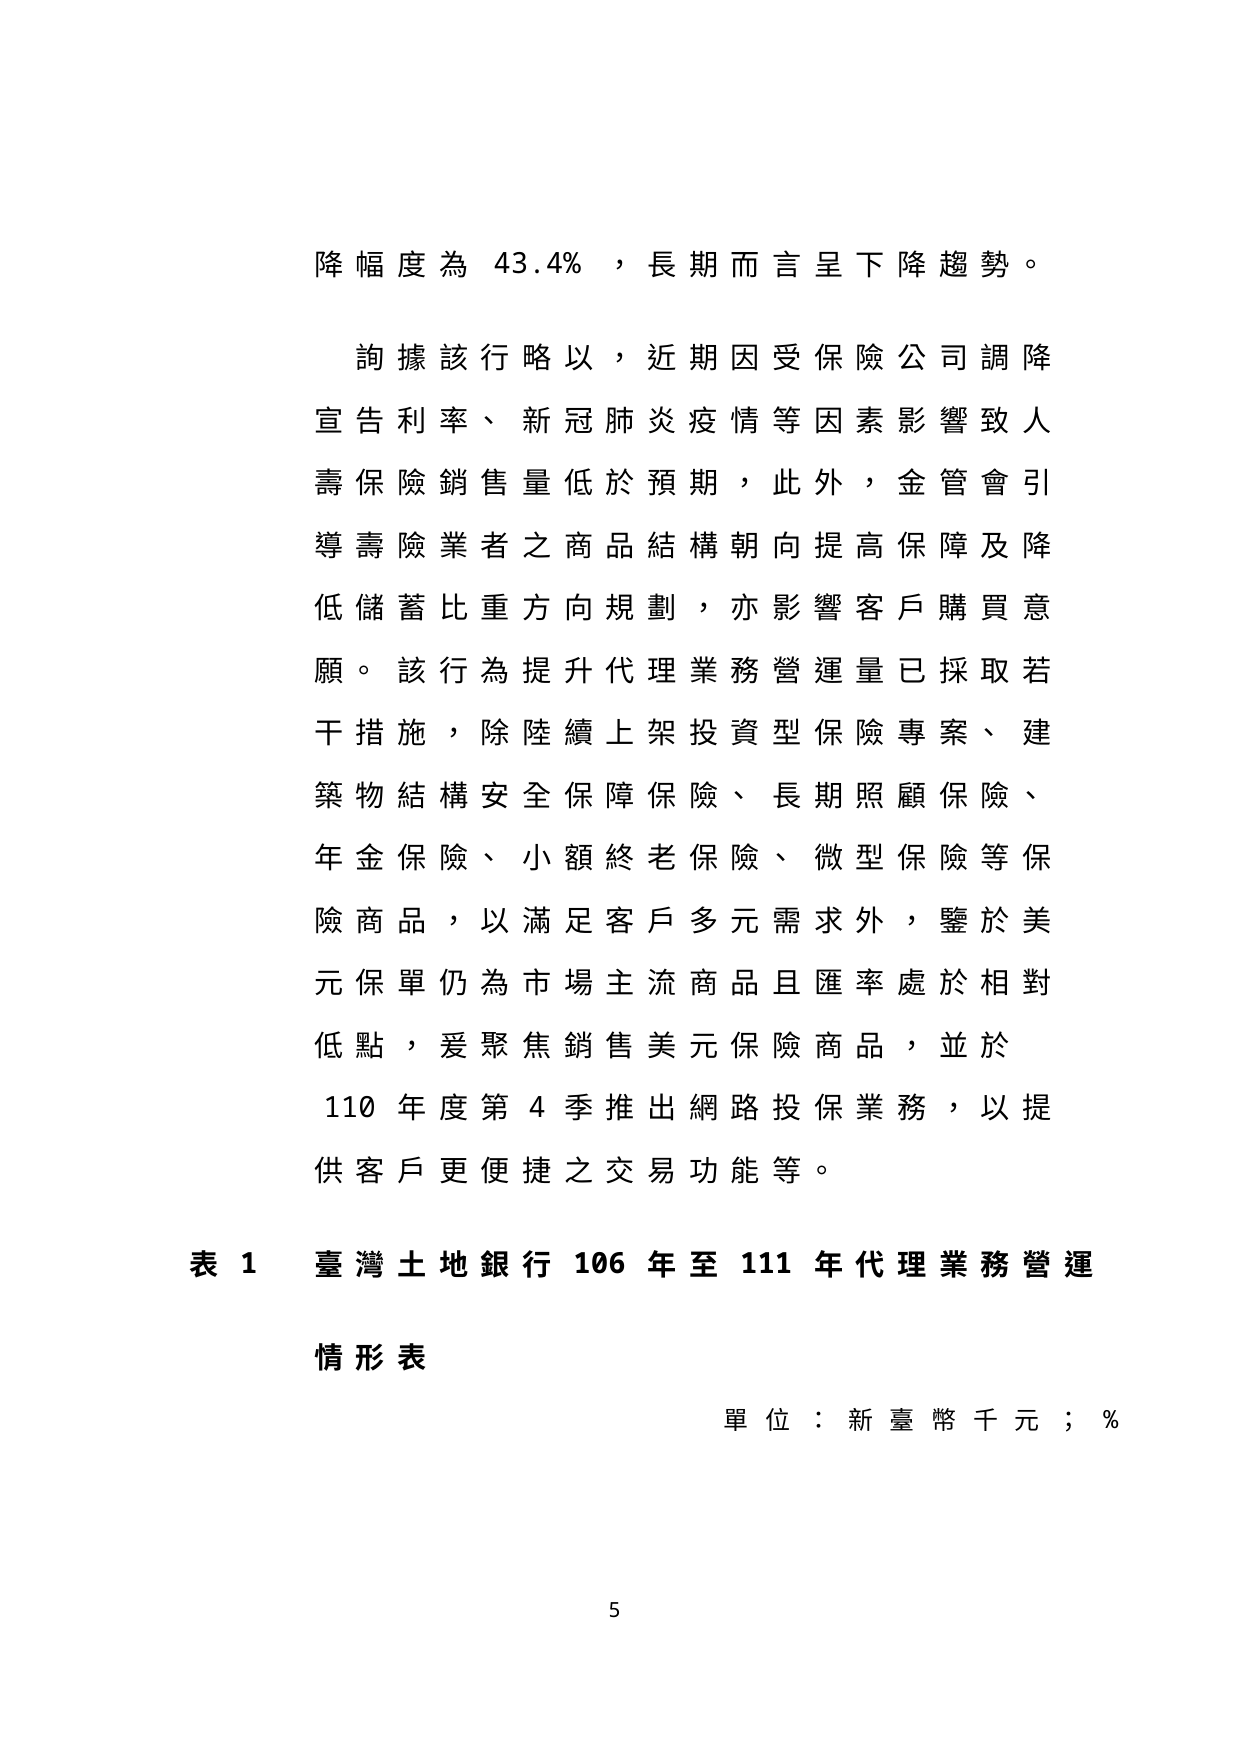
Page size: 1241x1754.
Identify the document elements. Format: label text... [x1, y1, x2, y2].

text 表1 臺灣土地銀行106年至111年代理業務營運情形表 [183, 1189, 1131, 1377]
text 單位：新臺幣千元；% [183, 1377, 1131, 1439]
text 2.營運量呈長期下降趨勢：就代理業務於106年度至109年度實際營運量趨勢分析，107年度較上年度增加6.66%，惟108年度起呈下降趨勢，108年度至109年度分別較上年度減少20.41%及39.6%，若以106年度為基期，109年度下降幅度達48.72%。復檢視111年度預算案，預估代理業務營運量為90億元，較上年度預算數減幅30.77%，與106年度預算數相較，下降幅度為43.4%，長期而言呈下降趨勢。 [271, 189, 1058, 314]
text 詢據該行略以，近期因受保險公司調降宣告利率、新冠肺炎疫情等因素影響致人壽保險銷售量低於預期，此外，金管會引導壽險業者之商品結構朝向提高保障及降低儲蓄比重方向規劃，亦影響客戶購買意願。該行為提升代理業務營運量已採取若干措施，除陸續上架投資型保險專案、建築物結構安全保障保險、長期照顧保險、年金保險、小額終老保險、微型保險等保險商品，以滿足客戶多元需求外，鑒於美元保單仍為市場主流商品且匯率處於相對低點，爰聚焦銷售美元保險商品，並於110年度第4季推出網路投保業務，以提供客戶更便捷之交易功能等。 [271, 314, 1058, 1189]
